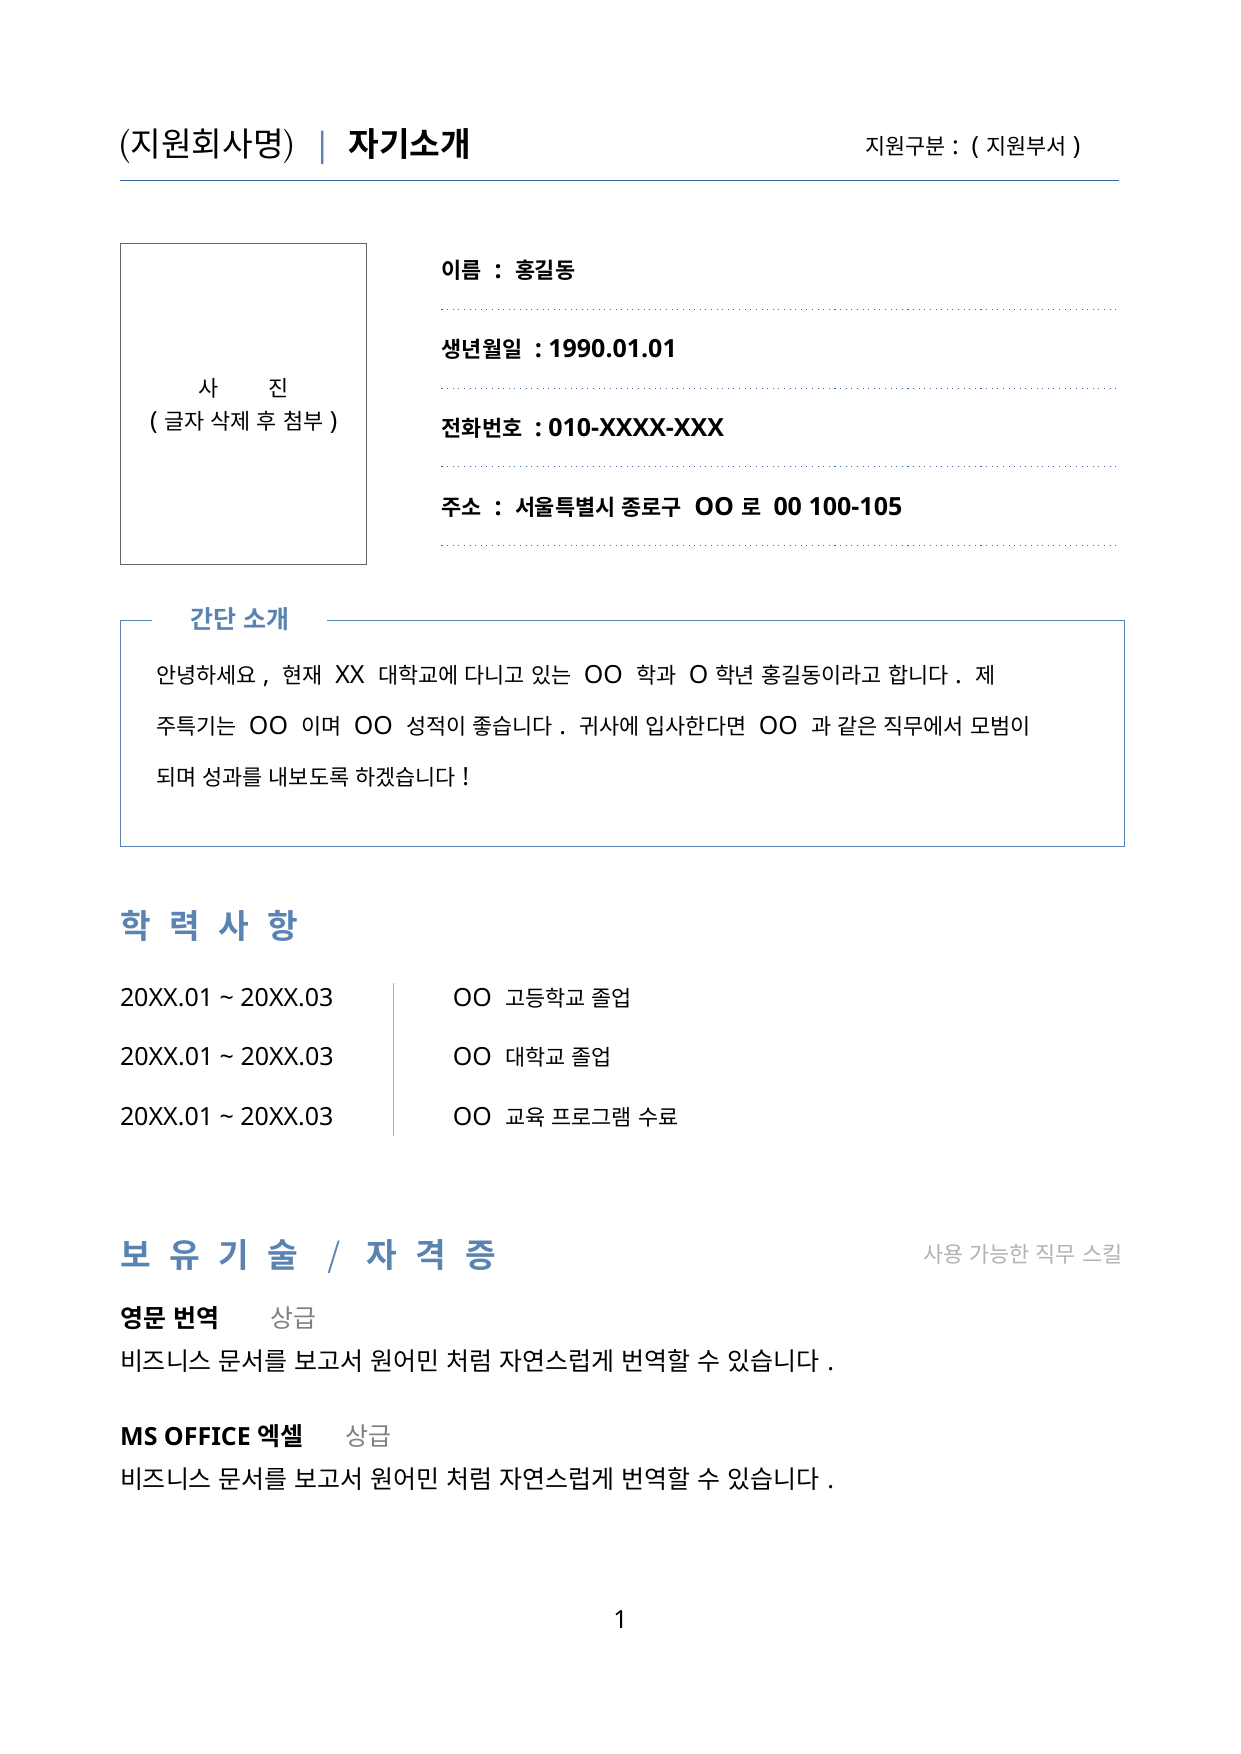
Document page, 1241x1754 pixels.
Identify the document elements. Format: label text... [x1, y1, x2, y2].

text (지원회사명) | 자기소개 [118, 118, 1122, 167]
